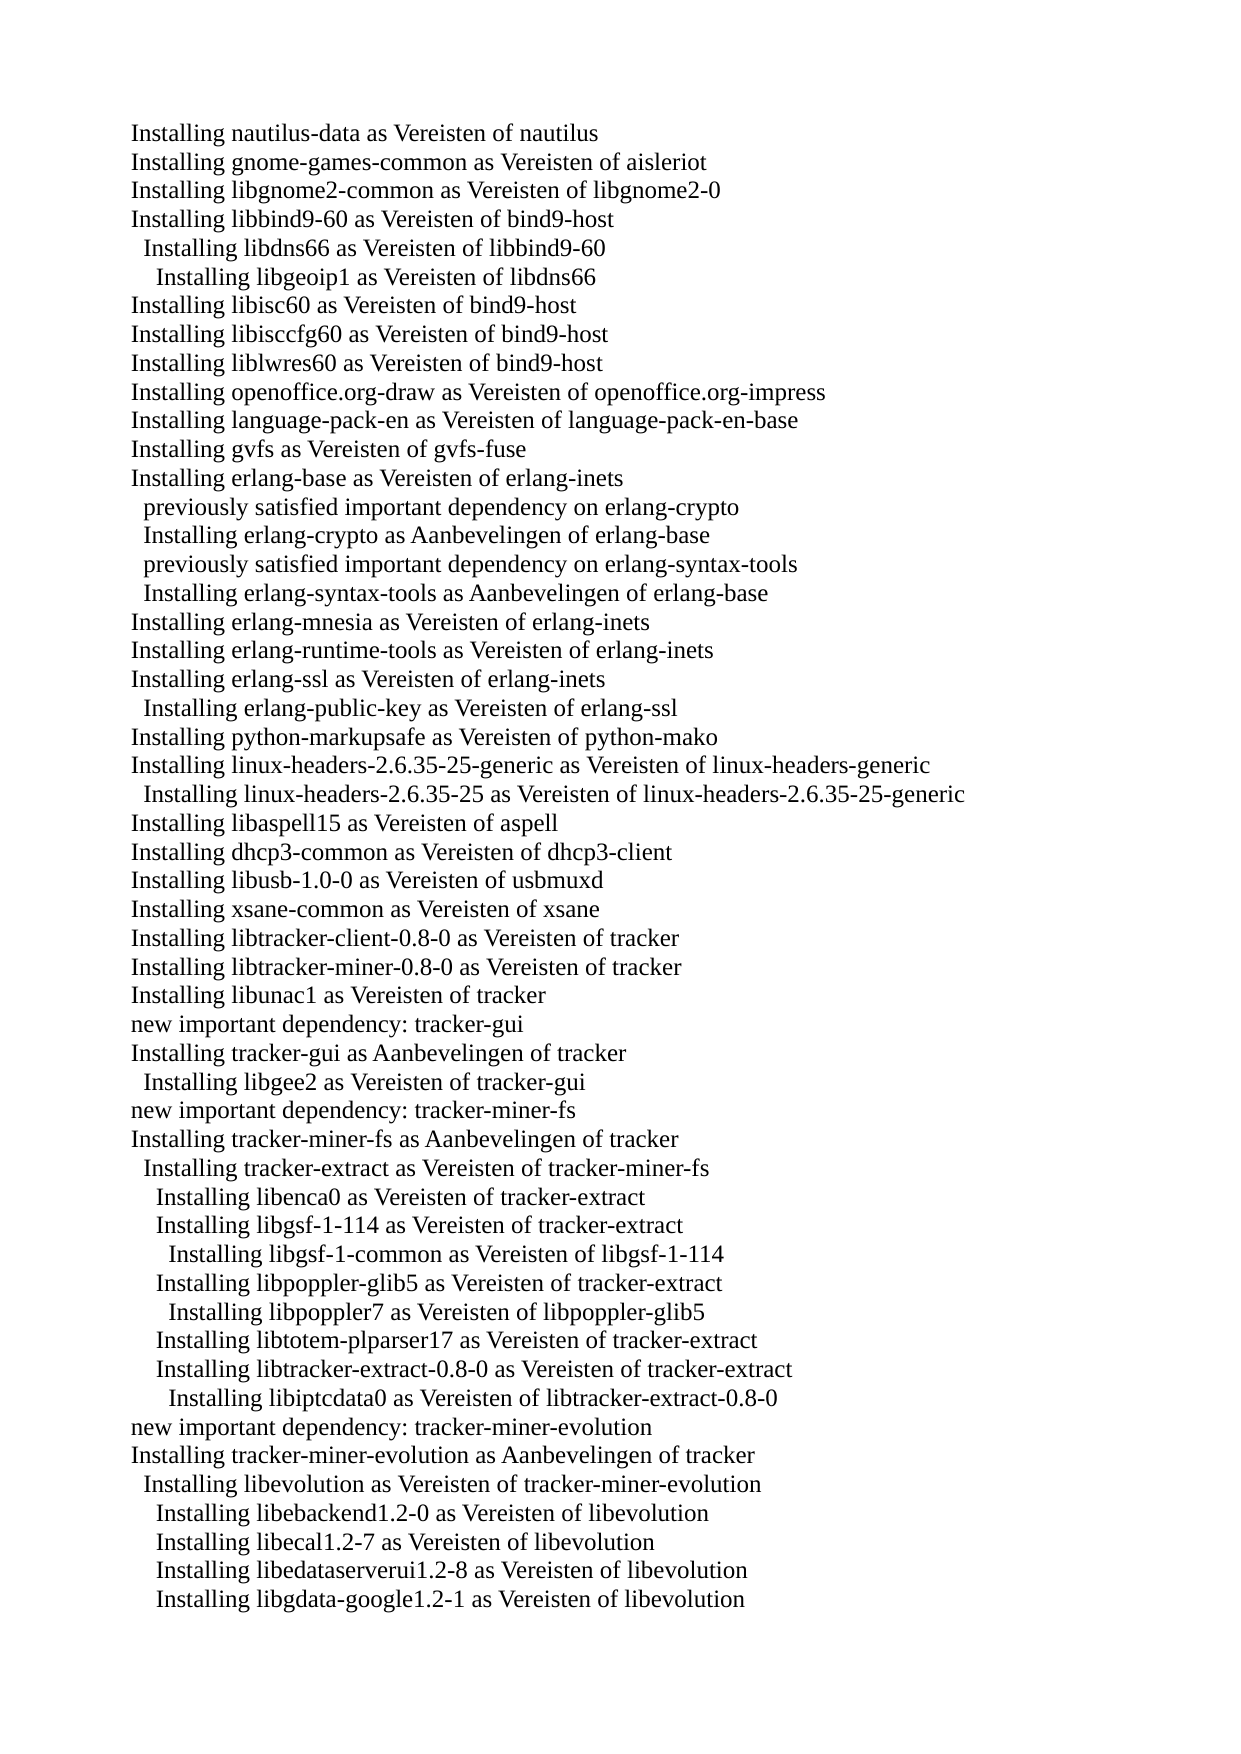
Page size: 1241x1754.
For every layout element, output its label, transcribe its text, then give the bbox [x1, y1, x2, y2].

text Installing libecal1.2-7 as Vereisten of libevolution [118, 1527, 1122, 1556]
text Installing gvfs as Vereisten of gvfs-fuse [118, 434, 1122, 463]
text Installing libevolution as Vereisten of tracker-miner-evolution [118, 1469, 1122, 1498]
text Installing tracker-extract as Vereisten of tracker-miner-fs [118, 1153, 1122, 1182]
text Installing erlang-base as Vereisten of erlang-inets [118, 463, 1122, 492]
text Installing libisccfg60 as Vereisten of bind9-host [118, 319, 1122, 348]
text Installing python-markupsafe as Vereisten of python-mako [118, 722, 1122, 751]
text Installing gnome-games-common as Vereisten of aisleriot [118, 147, 1122, 176]
text Installing tracker-miner-fs as Aanbevelingen of tracker [118, 1124, 1122, 1153]
text new important dependency: tracker-miner-fs [118, 1096, 1122, 1124]
text Installing libdns66 as Vereisten of libbind9-60 [118, 233, 1122, 262]
text Installing libpoppler7 as Vereisten of libpoppler-glib5 [118, 1297, 1122, 1326]
text Installing libgsf-1-114 as Vereisten of tracker-extract [118, 1211, 1122, 1239]
text previously satisfied important dependency on erlang-crypto [118, 492, 1122, 521]
text Installing xsane-common as Vereisten of xsane [118, 894, 1122, 923]
text Installing libtracker-client-0.8-0 as Vereisten of tracker [118, 923, 1122, 952]
text Installing libgeoip1 as Vereisten of libdns66 [118, 262, 1122, 291]
text new important dependency: tracker-gui [118, 1009, 1122, 1038]
text Installing libisc60 as Vereisten of bind9-host [118, 291, 1122, 319]
text Installing libbind9-60 as Vereisten of bind9-host [118, 204, 1122, 233]
text Installing tracker-miner-evolution as Aanbevelingen of tracker [118, 1441, 1122, 1469]
text Installing libusb-1.0-0 as Vereisten of usbmuxd [118, 866, 1122, 894]
text Installing libaspell15 as Vereisten of aspell [118, 808, 1122, 837]
text Installing libunac1 as Vereisten of tracker [118, 981, 1122, 1009]
text previously satisfied important dependency on erlang-syntax-tools [118, 549, 1122, 578]
text new important dependency: tracker-miner-evolution [118, 1412, 1122, 1441]
text Installing openoffice.org-draw as Vereisten of openoffice.org-impress [118, 377, 1122, 406]
text Installing libgdata-google1.2-1 as Vereisten of libevolution [118, 1584, 1122, 1613]
text Installing libedataserverui1.2-8 as Vereisten of libevolution [118, 1556, 1122, 1584]
text Installing libenca0 as Vereisten of tracker-extract [118, 1182, 1122, 1211]
text Installing linux-headers-2.6.35-25-generic as Vereisten of linux-headers-generic [118, 751, 1122, 779]
text Installing erlang-mnesia as Vereisten of erlang-inets [118, 607, 1122, 636]
text Installing libtracker-miner-0.8-0 as Vereisten of tracker [118, 952, 1122, 981]
text Installing tracker-gui as Aanbevelingen of tracker [118, 1038, 1122, 1067]
text Installing libiptcdata0 as Vereisten of libtracker-extract-0.8-0 [118, 1383, 1122, 1412]
text Installing dhcp3-common as Vereisten of dhcp3-client [118, 837, 1122, 866]
text Installing liblwres60 as Vereisten of bind9-host [118, 348, 1122, 377]
text Installing libgnome2-common as Vereisten of libgnome2-0 [118, 176, 1122, 204]
text Installing linux-headers-2.6.35-25 as Vereisten of linux-headers-2.6.35-25-generic [118, 779, 1122, 808]
text Installing erlang-public-key as Vereisten of erlang-ssl [118, 693, 1122, 722]
text Installing libtotem-plparser17 as Vereisten of tracker-extract [118, 1326, 1122, 1354]
text Installing libgee2 as Vereisten of tracker-gui [118, 1067, 1122, 1096]
text Installing erlang-runtime-tools as Vereisten of erlang-inets [118, 636, 1122, 664]
text Installing erlang-ssl as Vereisten of erlang-inets [118, 664, 1122, 693]
text Installing libtracker-extract-0.8-0 as Vereisten of tracker-extract [118, 1354, 1122, 1383]
text Installing libebackend1.2-0 as Vereisten of libevolution [118, 1498, 1122, 1527]
text Installing libgsf-1-common as Vereisten of libgsf-1-114 [118, 1239, 1122, 1268]
text Installing nautilus-data as Vereisten of nautilus [118, 118, 1122, 147]
text Installing libpoppler-glib5 as Vereisten of tracker-extract [118, 1268, 1122, 1297]
text Installing erlang-syntax-tools as Aanbevelingen of erlang-base [118, 578, 1122, 607]
text Installing language-pack-en as Vereisten of language-pack-en-base [118, 406, 1122, 434]
text Installing erlang-crypto as Aanbevelingen of erlang-base [118, 521, 1122, 549]
